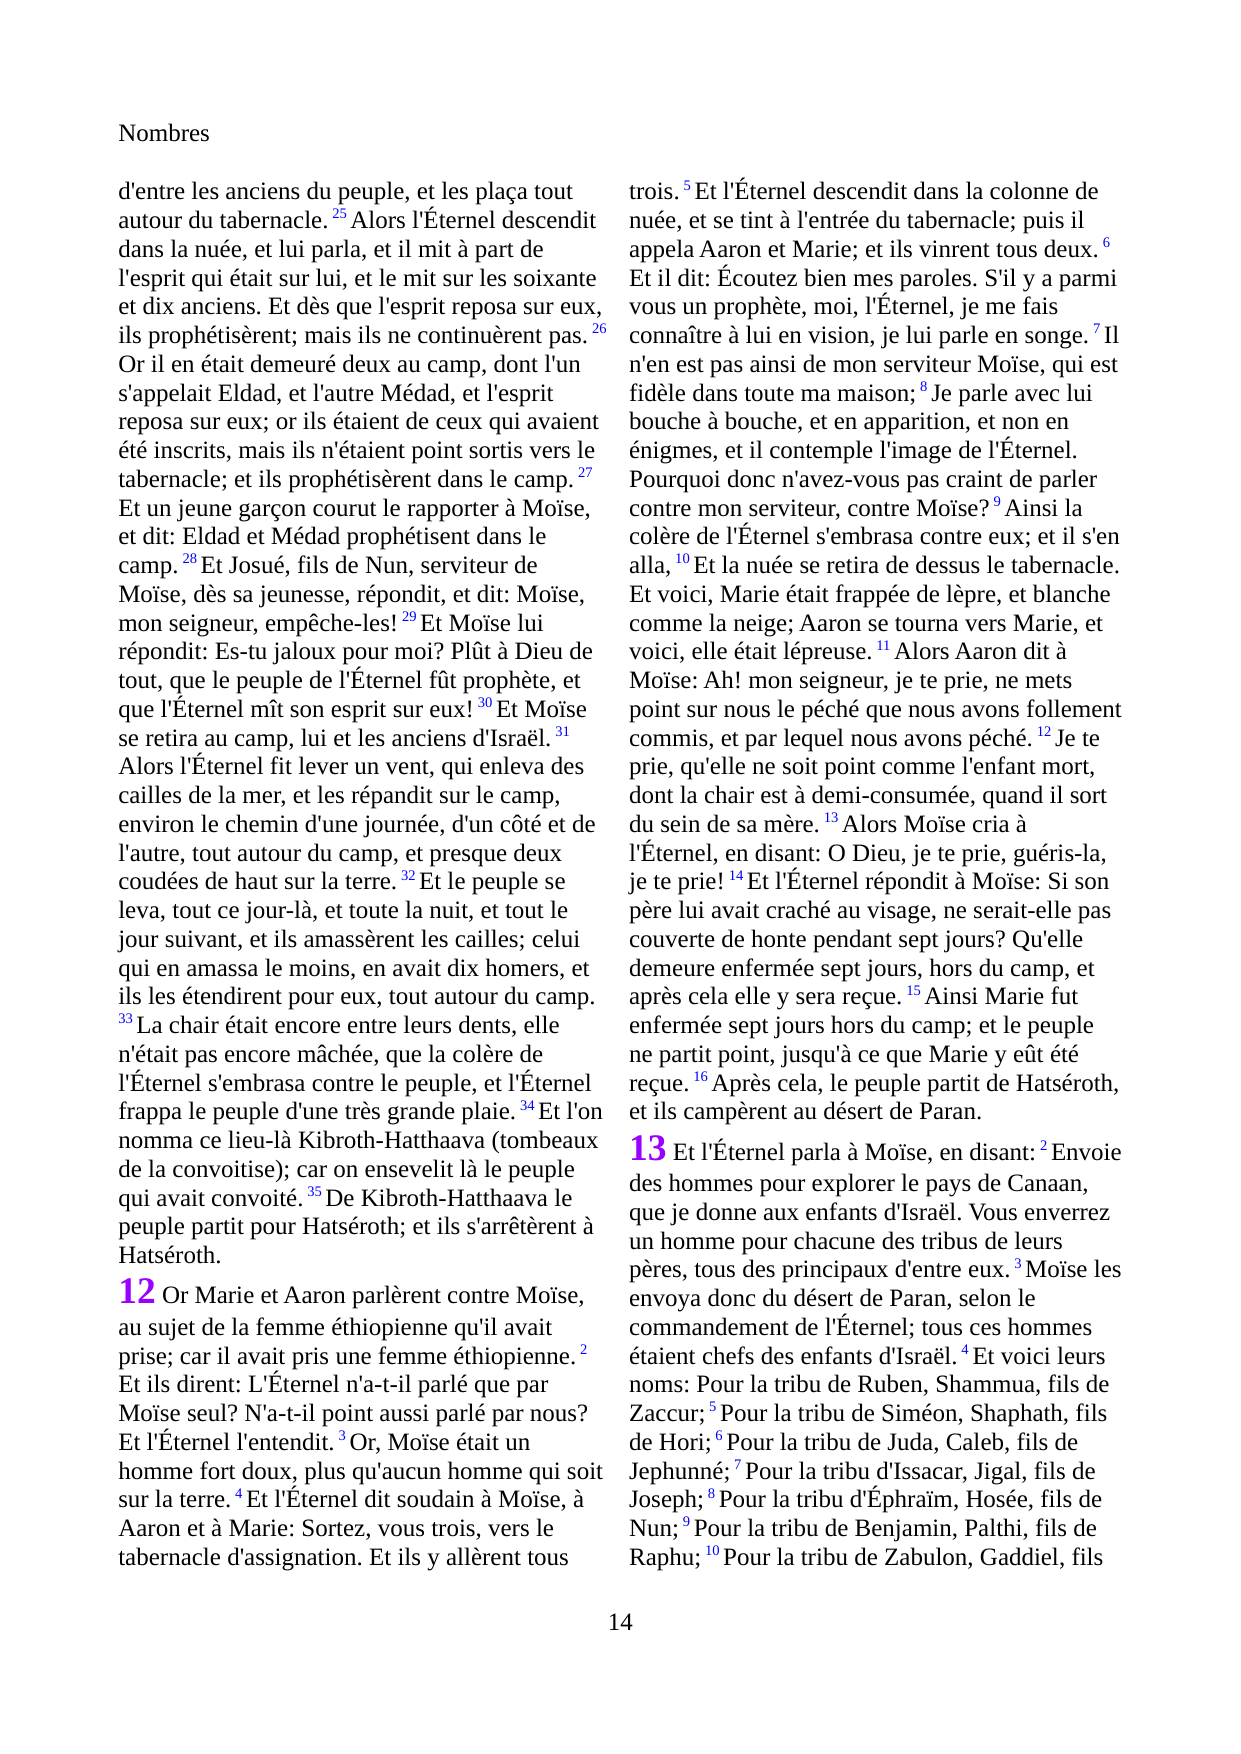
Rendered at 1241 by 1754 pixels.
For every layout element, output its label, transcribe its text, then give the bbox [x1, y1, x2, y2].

text trois. 5 Et l'Éternel descendit dans la colonne de nuée, et se tint à l'entrée du tabernacle; puis il appela Aaron et Marie; et ils vinrent tous deux. 6 Et il dit: Écoutez bien mes paroles. S'il y a parmi vous un prophète, moi, l'Éternel, je me fais connaître à lui en vision, je lui parle en songe. 7 Il n'en est pas ainsi de mon serviteur Moïse, qui est fidèle dans toute ma maison; 8 Je parle avec lui bouche à bouche, et en apparition, et non en énigmes, et il contemple l'image de l'Éternel. Pourquoi donc n'avez-vous pas craint de parler contre mon serviteur, contre Moïse? 9 Ainsi la colère de l'Éternel s'embrasa contre eux; et il s'en alla, 10 Et la nuée se retira de dessus le tabernacle. Et voici, Marie était frappée de lèpre, et blanche comme la neige; Aaron se tourna vers Marie, et voici, elle était lépreuse. 11 Alors Aaron dit à Moïse: Ah! mon seigneur, je te prie, ne mets point sur nous le péché que nous avons follement commis, et par lequel nous avons péché. 12 Je te prie, qu'elle ne soit point comme l'enfant mort, dont la chair est à demi-consumée, quand il sort du sein de sa mère. 13 Alors Moïse cria à l'Éternel, en disant: O Dieu, je te prie, guéris-la, je te prie! 14 Et l'Éternel répondit à Moïse: Si son père lui avait craché au visage, ne serait-elle pas couverte de honte pendant sept jours? Qu'elle demeure enfermée sept jours, hors du camp, et après cela elle y sera reçue. 15 Ainsi Marie fut enfermée sept jours hors du camp; et le peuple ne partit point, jusqu'à ce que Marie y eût été reçue. 16 Après cela, le peuple partit de Hatséroth, et ils campèrent au désert de Paran. [629, 176, 1122, 1125]
text 12 Or Marie et Aaron parlèrent contre Moïse, au sujet de la femme éthiopienne qu'il avait prise; car il avait pris une femme éthiopienne. 2 Et ils dirent: L'Éternel n'a-t-il parlé que par Moïse seul? N'a-t-il point aussi parlé par nous? Et l'Éternel l'entendit. 3 Or, Moïse était un homme fort doux, plus qu'aucun homme qui soit sur la terre. 4 Et l'Éternel dit soudain à Moïse, à Aaron et à Marie: Sortez, vous trois, vers le tabernacle d'assignation. Et ils y allèrent tous [118, 1269, 611, 1571]
text 13 Et l'Éternel parla à Moïse, en disant: 2 Envoie des hommes pour explorer le pays de Canaan, que je donne aux enfants d'Israël. Vous enverrez un homme pour chacune des tribus de leurs pères, tous des principaux d'entre eux. 3 Moïse les envoya donc du désert de Paran, selon le commandement de l'Éternel; tous ces hommes étaient chefs des enfants d'Israël. 4 Et voici leurs noms: Pour la tribu de Ruben, Shammua, fils de Zaccur; 5 Pour la tribu de Siméon, Shaphath, fils de Hori; 6 Pour la tribu de Juda, Caleb, fils de Jephunné; 7 Pour la tribu d'Issacar, Jigal, fils de Joseph; 8 Pour la tribu d'Éphraïm, Hosée, fils de Nun; 9 Pour la tribu de Benjamin, Palthi, fils de Raphu; 10 Pour la tribu de Zabulon, Gaddiel, fils [629, 1125, 1122, 1571]
text d'entre les anciens du peuple, et les plaça tout autour du tabernacle. 25 Alors l'Éternel descendit dans la nuée, et lui parla, et il mit à part de l'esprit qui était sur lui, et le mit sur les soixante et dix anciens. Et dès que l'esprit reposa sur eux, ils prophétisèrent; mais ils ne continuèrent pas. 26 Or il en était demeuré deux au camp, dont l'un s'appelait Eldad, et l'autre Médad, et l'esprit reposa sur eux; or ils étaient de ceux qui avaient été inscrits, mais ils n'étaient point sortis vers le tabernacle; et ils prophétisèrent dans le camp. 27 Et un jeune garçon courut le rapporter à Moïse, et dit: Eldad et Médad prophétisent dans le camp. 28 Et Josué, fils de Nun, serviteur de Moïse, dès sa jeunesse, répondit, et dit: Moïse, mon seigneur, empêche-les! 29 Et Moïse lui répondit: Es-tu jaloux pour moi? Plût à Dieu de tout, que le peuple de l'Éternel fût prophète, et que l'Éternel mît son esprit sur eux! 30 Et Moïse se retira au camp, lui et les anciens d'Israël. 31 Alors l'Éternel fit lever un vent, qui enleva des cailles de la mer, et les répandit sur le camp, environ le chemin d'une journée, d'un côté et de l'autre, tout autour du camp, et presque deux coudées de haut sur la terre. 32 Et le peuple se leva, tout ce jour-là, et toute la nuit, et tout le jour suivant, et ils amassèrent les cailles; celui qui en amassa le moins, en avait dix homers, et ils les étendirent pour eux, tout autour du camp. 33 La chair était encore entre leurs dents, elle n'était pas encore mâchée, que la colère de l'Éternel s'embrasa contre le peuple, et l'Éternel frappa le peuple d'une très grande plaie. 34 Et l'on nomma ce lieu-là Kibroth-Hatthaava (tombeaux de la convoitise); car on ensevelit là le peuple qui avait convoité. 35 De Kibroth-Hatthaava le peuple partit pour Hatséroth; et ils s'arrêtèrent à Hatséroth. [118, 176, 611, 1269]
